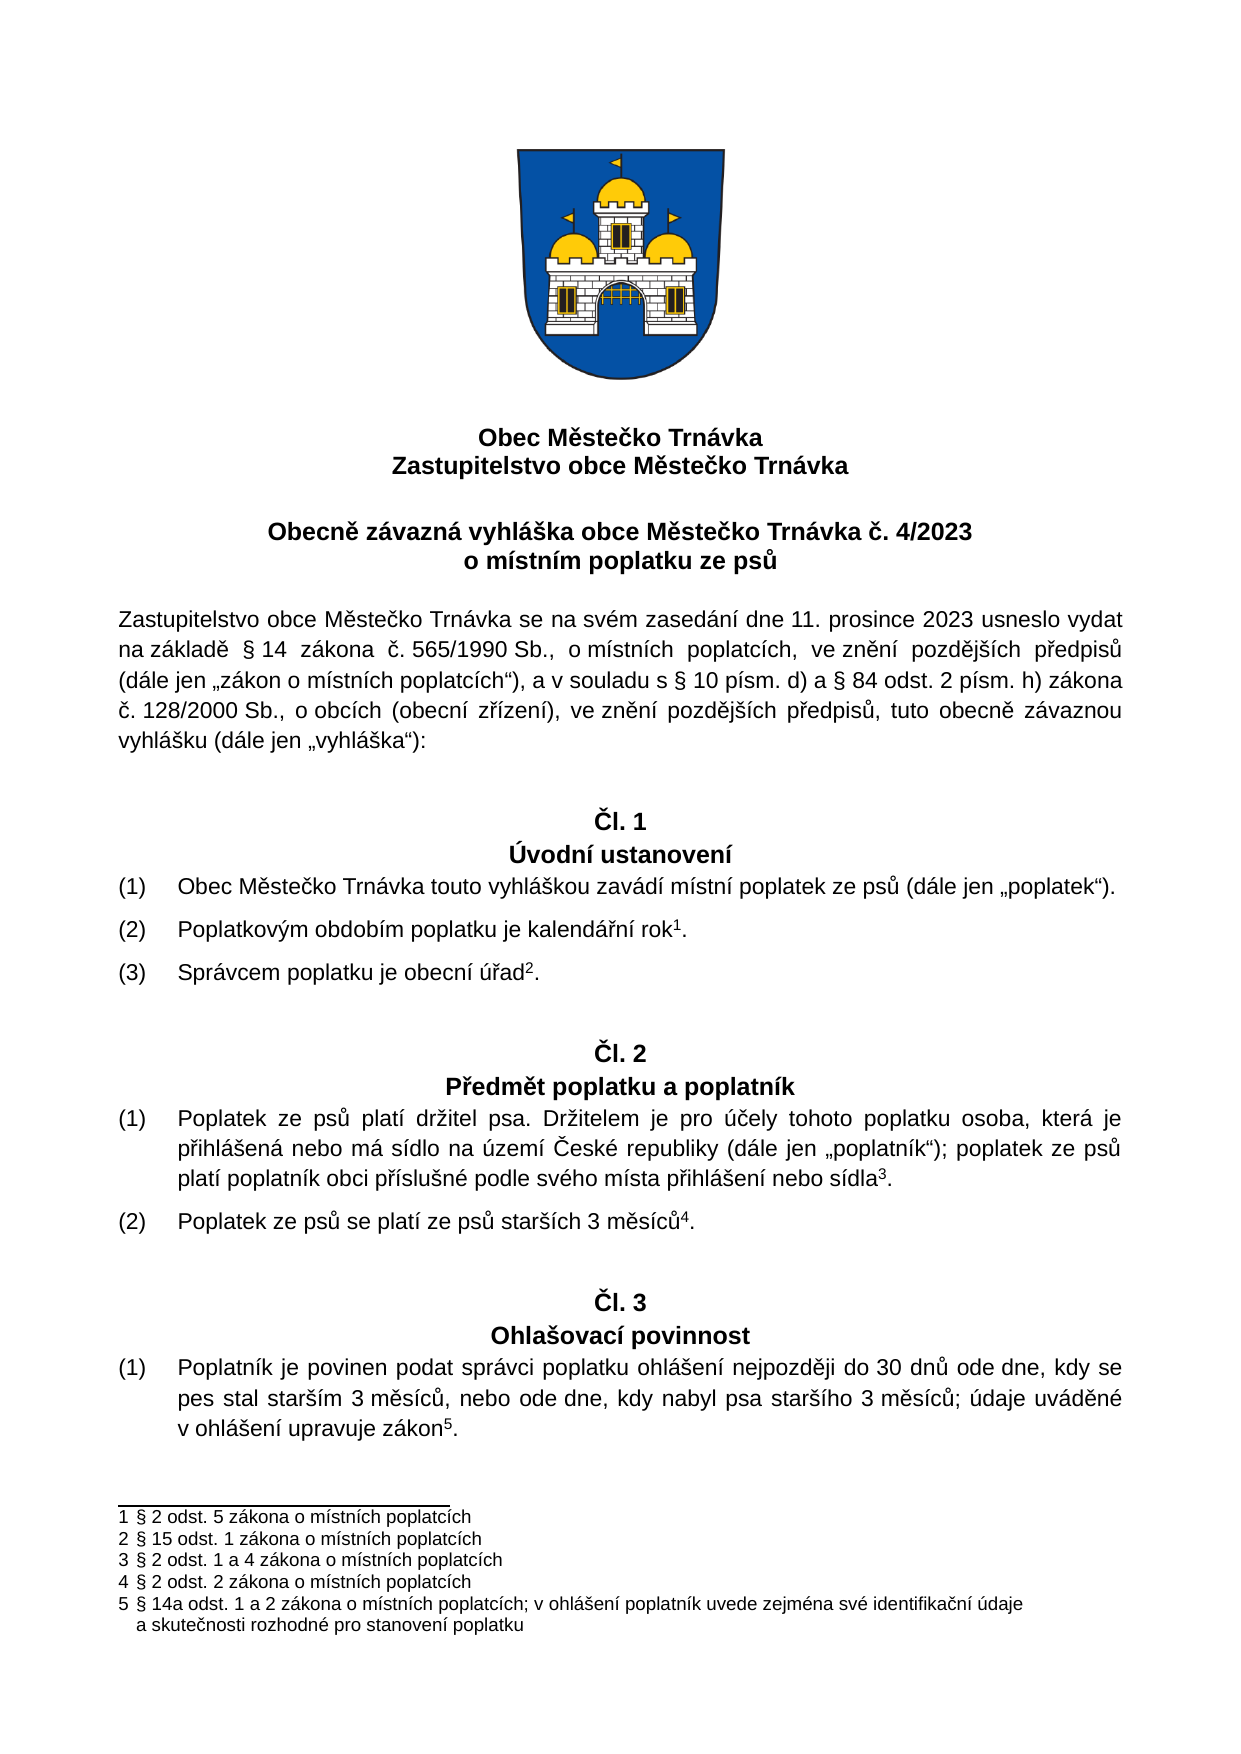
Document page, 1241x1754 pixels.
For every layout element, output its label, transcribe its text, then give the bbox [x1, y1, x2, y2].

list § 2 odst. 2 zákona o místních poplatcích [118, 1571, 1122, 1592]
list Poplatek ze psů se platí ze psů starších 3 měsíců. [118, 1208, 1122, 1234]
list Poplatkovým obdobím poplatku je kalendářní rok. [118, 916, 1122, 942]
list § 15 odst. 1 zákona o místních poplatcích [118, 1528, 1122, 1549]
list § 14a odst. 1 a 2 zákona o místních poplatcích; v ohlášení poplatník uvede zejména své identifikační údaje a skutečnosti rozhodné pro stanovení poplatku [118, 1592, 1122, 1635]
list Obec Městečko Trnávka touto vyhláškou zavádí místní poplatek ze psů (dále jen „poplatek“). [118, 873, 1122, 899]
subtitle Obecně závazná vyhláška obce Městečko Trnávka č. 4/2023 o místním poplatku ze psů [118, 517, 1122, 575]
list Poplatník je povinen podat správci poplatku ohlášení nejpozději do 30 dnů ode dne, kdy se pes stal starším 3 měsíců, nebo ode dne, kdy nabyl psa staršího 3 měsíců; údaje uváděné v ohlášení upravuje zákon. [118, 1354, 1122, 1441]
list § 2 odst. 5 zákona o místních poplatcích [118, 1506, 1122, 1528]
subtitle Čl. 3 Ohlašovací povinnost [118, 1288, 1122, 1350]
list Poplatek ze psů platí držitel psa. Držitelem je pro účely tohoto poplatku osoba, která je přihlášená nebo má sídlo na území České republiky (dále jen „poplatník“); poplatek ze psů platí poplatník obci příslušné podle svého místa přihlášení nebo sídla. [118, 1105, 1122, 1192]
text Obec Městečko Trnávka Zastupitelstvo obce Městečko Trnávka [118, 423, 1122, 480]
subtitle Čl. 1 Úvodní ustanovení [118, 807, 1122, 869]
list Správcem poplatku je obecní úřad. [118, 959, 1122, 985]
subtitle Čl. 2 Předmět poplatku a poplatník [118, 1039, 1122, 1101]
text Zastupitelstvo obce Městečko Trnávka se na svém zasedání dne 11. prosince 2023 usneslo vydat na základě § 14 zákona č. 565/1990 Sb., o místních poplatcích, ve znění pozdějších předpisů (dále jen „zákon o místních poplatcích“), a v souladu s § 10 písm. d) a § 84 odst. 2 písm. h) zákona č. 128/2000 Sb., o obcích (obecní zřízení), ve znění pozdějších předpisů, tuto obecně závaznou vyhlášku (dále jen „vyhláška“): [118, 606, 1122, 753]
list § 2 odst. 1 a 4 zákona o místních poplatcích [118, 1549, 1122, 1571]
